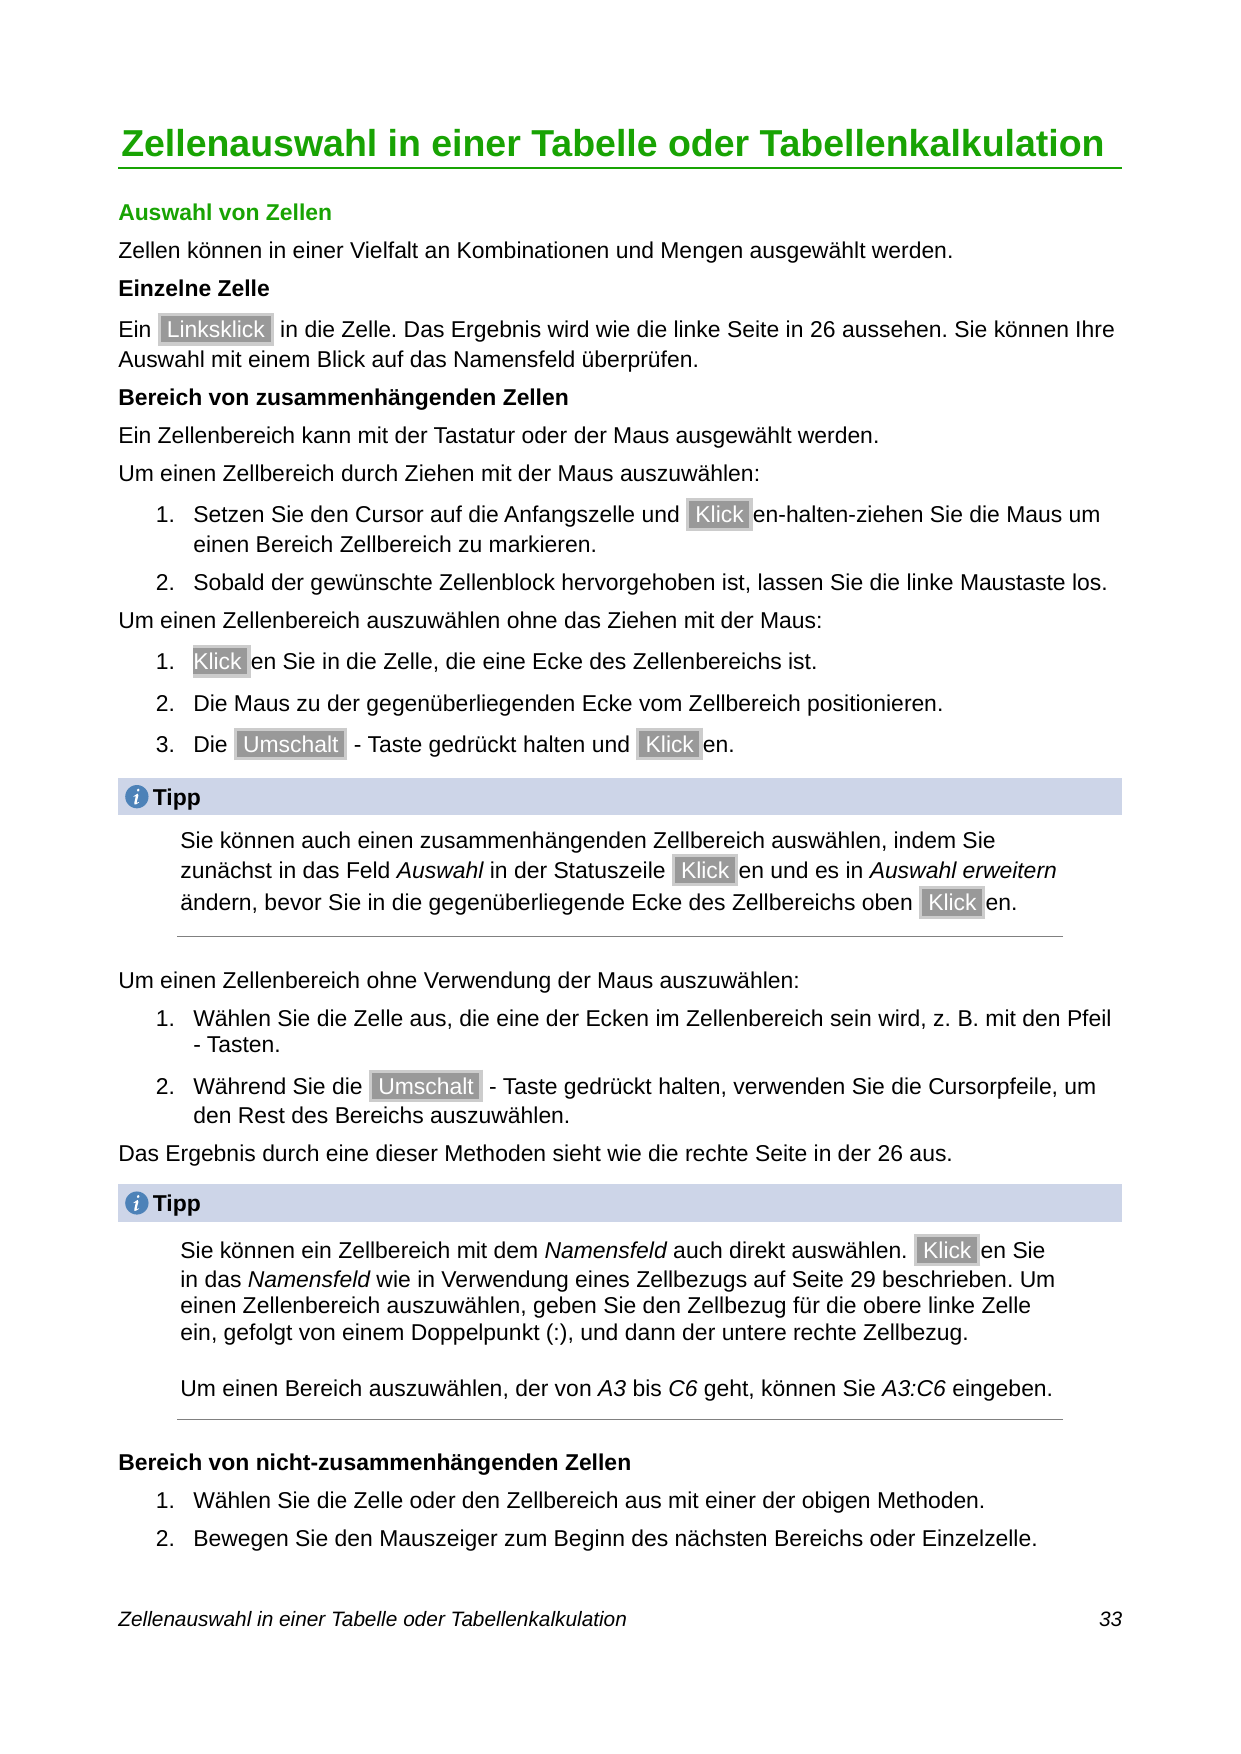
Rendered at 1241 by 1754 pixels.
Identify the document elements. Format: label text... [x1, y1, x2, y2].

list Bewegen Sie den Mauszeiger zum Beginn des nächsten Bereichs oder Einzelzelle. [156, 1525, 1122, 1552]
list Die Umschalt - Taste gedrückt halten und Klicken. [703, 728, 1122, 760]
list Wählen Sie die Zelle aus, die eine der Ecken im Zellenbereich sein wird, z. B. mit den Pfeil - Tasten. [156, 1005, 1122, 1058]
subtitle Tipp [118, 1184, 1122, 1222]
text Um einen Zellbereich durch Ziehen mit der Maus auszuwählen: [118, 460, 1122, 486]
text Ein Zellenbereich kann mit der Tastatur oder der Maus ausgewählt werden. [118, 422, 1122, 448]
list Die Umschalt - Taste gedrückt halten und Klicken. [156, 728, 234, 760]
list Die Maus zu der gegenüberliegenden Ecke vom Zellbereich positionieren. [156, 689, 1122, 716]
text Um einen Bereich auszuwählen, der von A3 bis C6 geht, können Sie A3:C6 eingeben. [177, 1374, 1063, 1419]
list Während Sie die Umschalt - Taste gedrückt halten, verwenden Sie die Cursorpfeile, um den Rest des Bereichs auszuwählen. [156, 1069, 1122, 1128]
list Wählen Sie die Zelle oder den Zellbereich aus mit einer der obigen Methoden. [156, 1487, 1122, 1514]
text Ein Linksklick in die Zelle. Das Ergebnis wird wie die linke Seite in Abbildung 26 aussehen. Sie können Ihre Auswahl mit einem Blick auf das Namensfeld überprüfen. [118, 313, 1122, 372]
text Das Ergebnis durch eine dieser Methoden sieht wie die rechte Seite in der Abbildung 26 aus. [118, 1140, 1122, 1167]
list Sobald der gewünschte Zellenblock hervorgehoben ist, lassen Sie die linke Maustaste los. [156, 569, 1122, 595]
subtitle Auswahl von Zellen [118, 199, 1122, 225]
text Sie können ein Zellbereich mit dem Namensfeld auch direkt auswählen. Klicken Sie in das Namensfeld wie in Verwendung eines Zellbezugs auf Seite 29 beschrieben. Um einen Zellenbereich auszuwählen, geben Sie den Zellbezug für die obere linke Zelle ein, gefolgt von einem Doppelpunkt (:), und dann der untere rechte Zellbezug. [177, 1233, 1063, 1345]
text Um einen Zellenbereich ohne Verwendung der Maus auszuwählen: [118, 967, 1122, 993]
text Bereich von zusammenhängenden Zellen [118, 384, 1122, 410]
list Die Umschalt - Taste gedrückt halten und Klicken. [347, 728, 636, 760]
text Zellen können in einer Vielfalt an Kombinationen und Mengen ausgewählt werden. [118, 237, 1122, 263]
subtitle Tipp [118, 778, 1122, 815]
list Setzen Sie den Cursor auf die Anfangszelle und Klicken-halten-ziehen Sie die Maus um einen Bereich Zellbereich zu markieren. [156, 498, 1122, 557]
subtitle Zellenauswahl in einer Tabelle oder Tabellenkalkulation [118, 118, 1122, 167]
list Klicken Sie in die Zelle, die eine Ecke des Zellenbereichs ist. [251, 645, 1122, 678]
text Einzelne Zelle [118, 275, 1122, 301]
text Bereich von nicht-zusammenhängenden Zellen [118, 1449, 1122, 1476]
text Sie können auch einen zusammenhängenden Zellbereich auswählen, indem Sie zunächst in das Feld Auswahl in der Statuszeile Klicken und es in Auswahl erweitern ändern, bevor Sie in die gegenüberliegende Ecke des Zellbereichs oben Klicken. [177, 827, 1063, 936]
text Um einen Zellenbereich auszuwählen ohne das Ziehen mit der Maus: [118, 607, 1122, 633]
